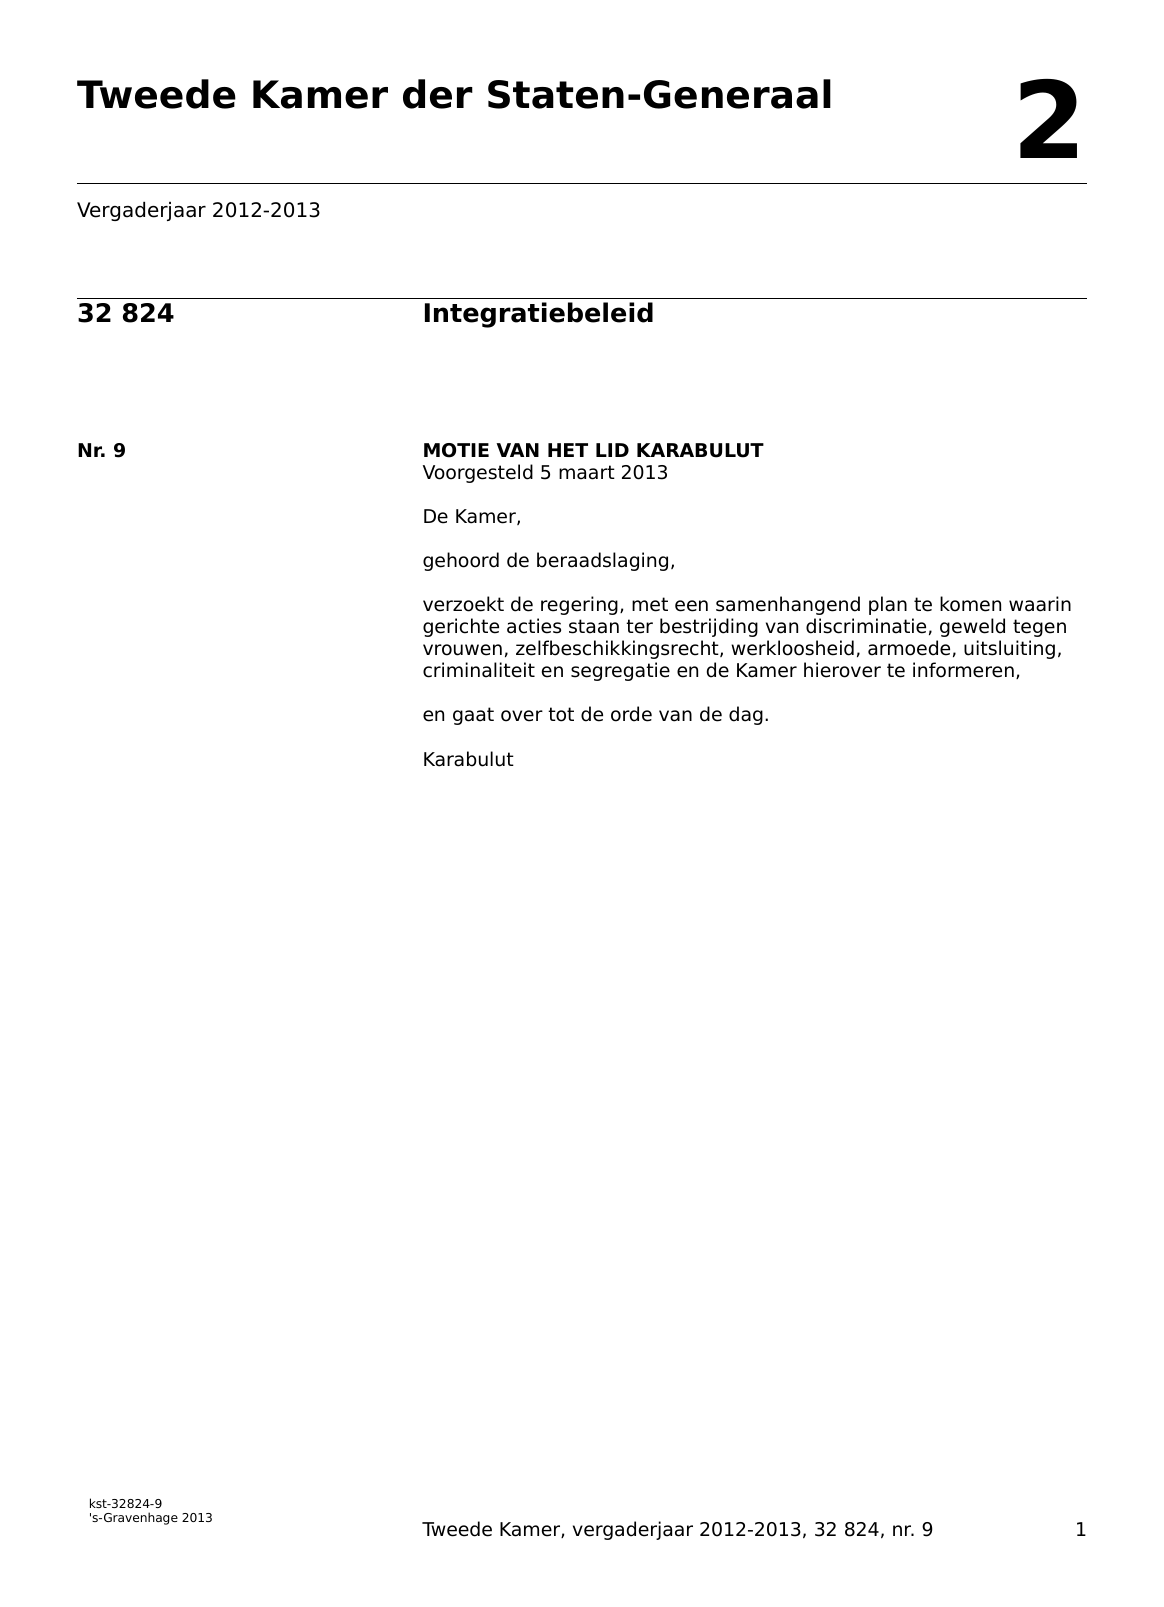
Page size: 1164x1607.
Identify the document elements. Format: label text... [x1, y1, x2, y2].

text en gaat over tot de orde van de dag. [422, 704, 1087, 726]
table_cell Vergaderjaar 2012-2013 [77, 184, 1087, 298]
table_header 2 [886, 59, 1087, 183]
subtitle Nr. 9 MOTIE VAN HET LID KARABULUT [77, 440, 1087, 462]
table_header Tweede Kamer der Staten-Generaal [77, 59, 886, 183]
text De Kamer, [422, 506, 1087, 528]
text Karabulut [422, 748, 1087, 770]
text verzoekt de regering, met een samenhangend plan te komen waarin gerichte acties staan ter bestrijding van discriminatie, geweld tegen vrouwen, zelfbeschikkingsrecht, werkloosheid, armoede, uitsluiting, criminaliteit en segregatie en de Kamer hierover te informeren, [422, 594, 1087, 682]
text 's-Gravenhage 2013 [88, 1511, 323, 1525]
subtitle 32 824 Integratiebeleid [77, 299, 1087, 329]
text gehoord de beraadslaging, [422, 550, 1087, 572]
text kst-32824-9 [88, 1497, 323, 1511]
text Voorgesteld 5 maart 2013 [422, 462, 1087, 484]
